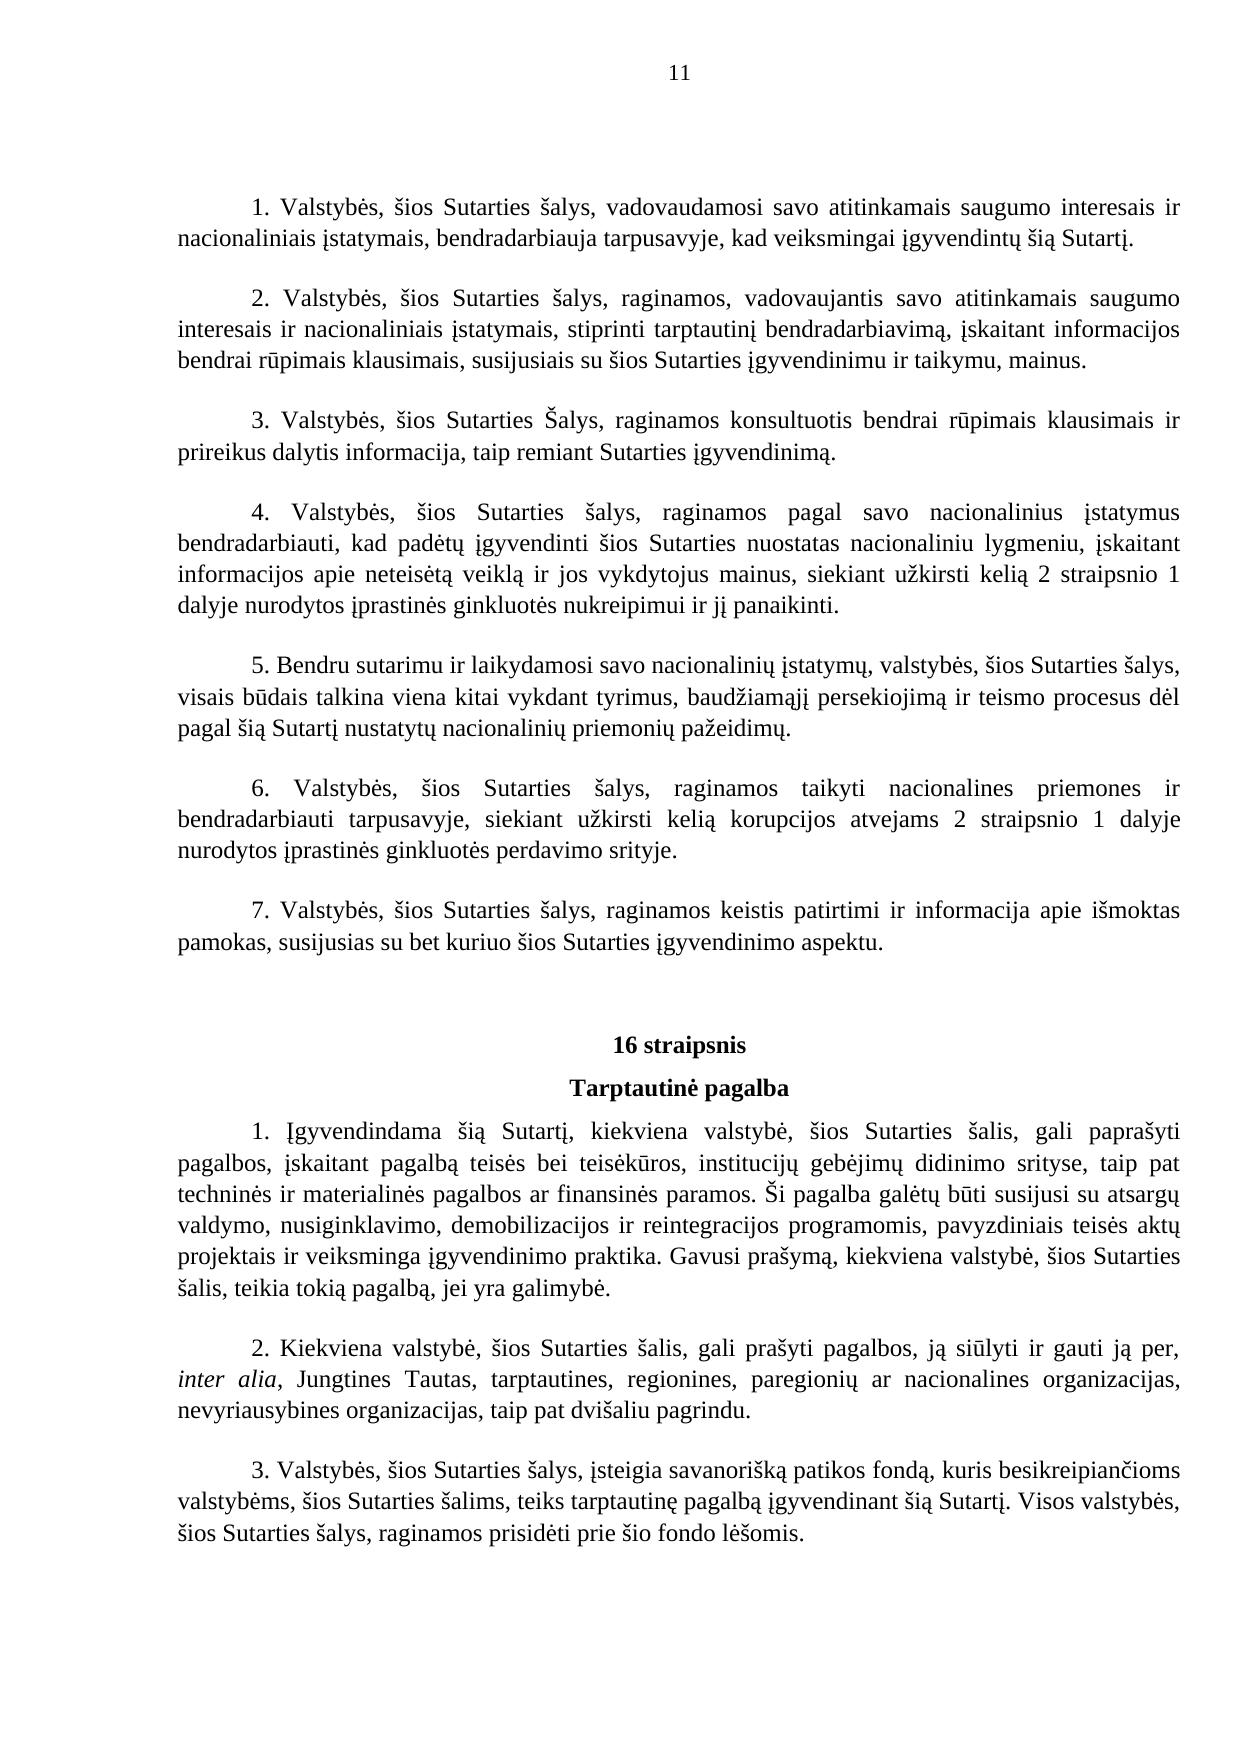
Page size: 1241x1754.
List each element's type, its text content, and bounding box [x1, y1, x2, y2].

text Tarptautinė pagalba [177, 1071, 1181, 1102]
text 3. Valstybės, šios Sutarties šalys, įsteigia savanorišką patikos fondą, kuris besikreipiančioms valstybėms, šios Sutarties šalims, teiks tarptautinę pagalbą įgyvendinant šią Sutartį. Visos valstybės, šios Sutarties šalys, raginamos prisidėti prie šio fondo lėšomis. [177, 1453, 1181, 1546]
text 3. Valstybės, šios Sutarties Šalys, raginamos konsultuotis bendrai rūpimais klausimais ir prireikus dalytis informacija, taip remiant Sutarties įgyvendinimą. [177, 403, 1181, 465]
text 1. Įgyvendindama šią Sutartį, kiekviena valstybė, šios Sutarties šalis, gali paprašyti pagalbos, įskaitant pagalbą teisės bei teisėkūros, institucijų gebėjimų didinimo srityse, taip pat techninės ir materialinės pagalbos ar finansinės paramos. Ši pagalba galėtų būti susijusi su atsargų valdymo, nusiginklavimo, demobilizacijos ir reintegracijos programomis, pavyzdiniais teisės aktų projektais ir veiksminga įgyvendinimo praktika. Gavusi prašymą, kiekviena valstybė, šios Sutarties šalis, teikia tokią pagalbą, jei yra galimybė. [177, 1114, 1181, 1301]
text 2. Valstybės, šios Sutarties šalys, raginamos, vadovaujantis savo atitinkamais saugumo interesais ir nacionaliniais įstatymais, stiprinti tarptautinį bendradarbiavimą, įskaitant informacijos bendrai rūpimais klausimais, susijusiais su šios Sutarties įgyvendinimu ir taikymu, mainus. [177, 280, 1181, 374]
text 2. Kiekviena valstybė, šios Sutarties šalis, gali prašyti pagalbos, ją siūlyti ir gauti ją per, inter alia, Jungtines Tautas, tarptautines, regionines, paregionių ar nacionalines organizacijas, nevyriausybines organizacijas, taip pat dvišaliu pagrindu. [177, 1330, 1181, 1424]
text 6. Valstybės, šios Sutarties šalys, raginamos taikyti nacionalines priemones ir bendradarbiauti tarpusavyje, siekiant užkirsti kelią korupcijos atvejams 2 straipsnio 1 dalyje nurodytos įprastinės ginkluotės perdavimo srityje. [177, 770, 1181, 864]
text 1. Valstybės, šios Sutarties šalys, vadovaudamosi savo atitinkamais saugumo interesais ir nacionaliniais įstatymais, bendradarbiauja tarpusavyje, kad veiksmingai įgyvendintų šią Sutartį. [177, 189, 1181, 252]
text 16 straipsnis [177, 1027, 1181, 1059]
text 7. Valstybės, šios Sutarties šalys, raginamos keistis patirtimi ir informacija apie išmoktas pamokas, susijusias su bet kuriuo šios Sutarties įgyvendinimo aspektu. [177, 893, 1181, 955]
text 5. Bendru sutarimu ir laikydamosi savo nacionalinių įstatymų, valstybės, šios Sutarties šalys, visais būdais talkina viena kitai vykdant tyrimus, baudžiamąjį persekiojimą ir teismo procesus dėl pagal šią Sutartį nustatytų nacionalinių priemonių pažeidimų. [177, 648, 1181, 742]
text 4. Valstybės, šios Sutarties šalys, raginamos pagal savo nacionalinius įstatymus bendradarbiauti, kad padėtų įgyvendinti šios Sutarties nuostatas nacionaliniu lygmeniu, įskaitant informacijos apie neteisėtą veiklą ir jos vykdytojus mainus, siekiant užkirsti kelią 2 straipsnio 1 dalyje nurodytos įprastinės ginkluotės nukreipimui ir jį panaikinti. [177, 494, 1181, 619]
